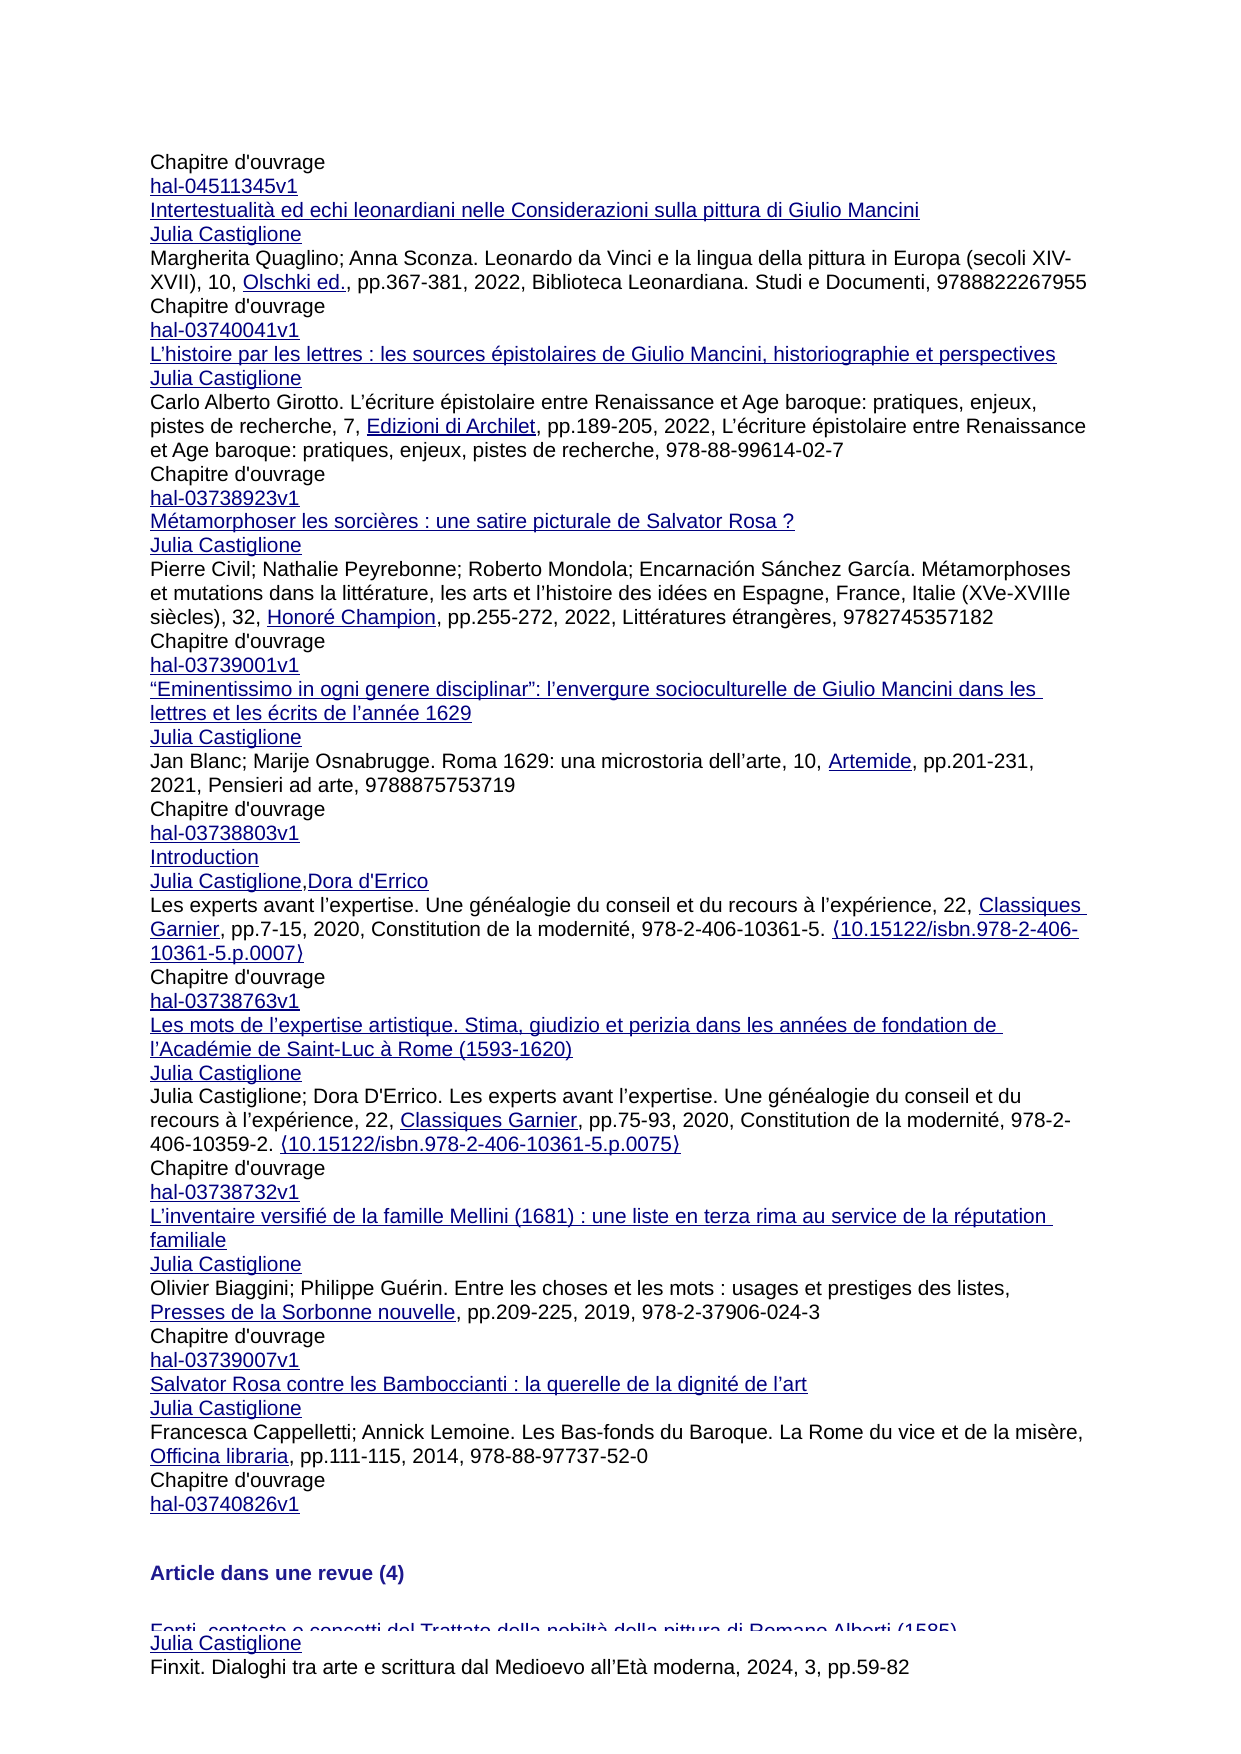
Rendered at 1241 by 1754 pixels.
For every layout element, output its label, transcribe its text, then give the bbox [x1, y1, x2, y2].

table_cell Salvator Rosa contre les Bamboccianti : la querelle de la dignité de l’art Julia Castiglione Francesca Cappelletti; Annick Lemoine. Les Bas-fonds du Baroque. La Rome du vice et de la misère, Officina libraria, pp.111-115, 2014, 978-88-97737-52-0 Chapitre d'ouvrage hal-03740826v1 [150, 1372, 1090, 1516]
table_cell Métamorphoser les sorcières : une satire picturale de Salvator Rosa ? Julia Castiglione Pierre Civil; Nathalie Peyrebonne; Roberto Mondola; Encarnación Sánchez García. Métamorphoses et mutations dans la littérature, les arts et l’histoire des idées en Espagne, France, Italie (XVe-XVIIIe siècles), 32, Honoré Champion, pp.255-272, 2022, Littératures étrangères, 9782745357182 Chapitre d'ouvrage hal-03739001v1 [150, 509, 1090, 677]
table_cell Chapitre d'ouvrage hal-04511345v1 [150, 150, 1090, 198]
subtitle Article dans une revue (4) [150, 1560, 1090, 1584]
table_header Fonti, contesto e concetti del Trattato della nobiltà della pittura di Romano Alberti (1585) Julia Castiglione Finxit. Dialoghi tra arte e scrittura dal Medioevo all’Età moderna, 2024, 3, pp.59-82 [150, 1619, 1090, 1679]
table_cell L’histoire par les lettres : les sources épistolaires de Giulio Mancini, historiographie et perspectives Julia Castiglione Carlo Alberto Girotto. L’écriture épistolaire entre Renaissance et Age baroque: pratiques, enjeux, pistes de recherche, 7, Edizioni di Archilet, pp.189-205, 2022, L’écriture épistolaire entre Renaissance et Age baroque: pratiques, enjeux, pistes de recherche, 978-88-99614-02-7 Chapitre d'ouvrage hal-03738923v1 [150, 342, 1090, 509]
table_cell L’inventaire versifié de la famille Mellini (1681) : une liste en terza rima au service de la réputation familiale Julia Castiglione Olivier Biaggini; Philippe Guérin. Entre les choses et les mots : usages et prestiges des listes, Presses de la Sorbonne nouvelle, pp.209-225, 2019, 978-2-37906-024-3 Chapitre d'ouvrage hal-03739007v1 [150, 1204, 1090, 1372]
table_cell “Eminentissimo in ogni genere disciplinar”: l’envergure socioculturelle de Giulio Mancini dans les lettres et les écrits de l’année 1629 Julia Castiglione Jan Blanc; Marije Osnabrugge. Roma 1629: una microstoria dell’arte, 10, Artemide, pp.201-231, 2021, Pensieri ad arte, 9788875753719 Chapitre d'ouvrage hal-03738803v1 [150, 677, 1090, 845]
table_cell Les mots de l’expertise artistique. Stima, giudizio et perizia dans les années de fondation de l’Académie de Saint-Luc à Rome (1593-1620) Julia Castiglione Julia Castiglione; Dora D'Errico. Les experts avant l’expertise. Une généalogie du conseil et du recours à l’expérience, 22, Classiques Garnier, pp.75-93, 2020, Constitution de la modernité, 978-2-406-10359-2. ⟨10.15122/isbn.978-2-406-10361-5.p.0075⟩ Chapitre d'ouvrage hal-03738732v1 [150, 1013, 1090, 1204]
table_cell Introduction Julia Castiglione,Dora d'Errico Les experts avant l’expertise. Une généalogie du conseil et du recours à l’expérience, 22, Classiques Garnier, pp.7-15, 2020, Constitution de la modernité, 978-2-406-10361-5. ⟨10.15122/isbn.978-2-406-10361-5.p.0007⟩ Chapitre d'ouvrage hal-03738763v1 [150, 845, 1090, 1012]
table_cell Intertestualità ed echi leonardiani nelle Considerazioni sulla pittura di Giulio Mancini Julia Castiglione Margherita Quaglino; Anna Sconza. Leonardo da Vinci e la lingua della pittura in Europa (secoli XIV-XVII), 10, Olschki ed., pp.367-381, 2022, Biblioteca Leonardiana. Studi e Documenti, 9788822267955 Chapitre d'ouvrage hal-03740041v1 [150, 198, 1090, 342]
